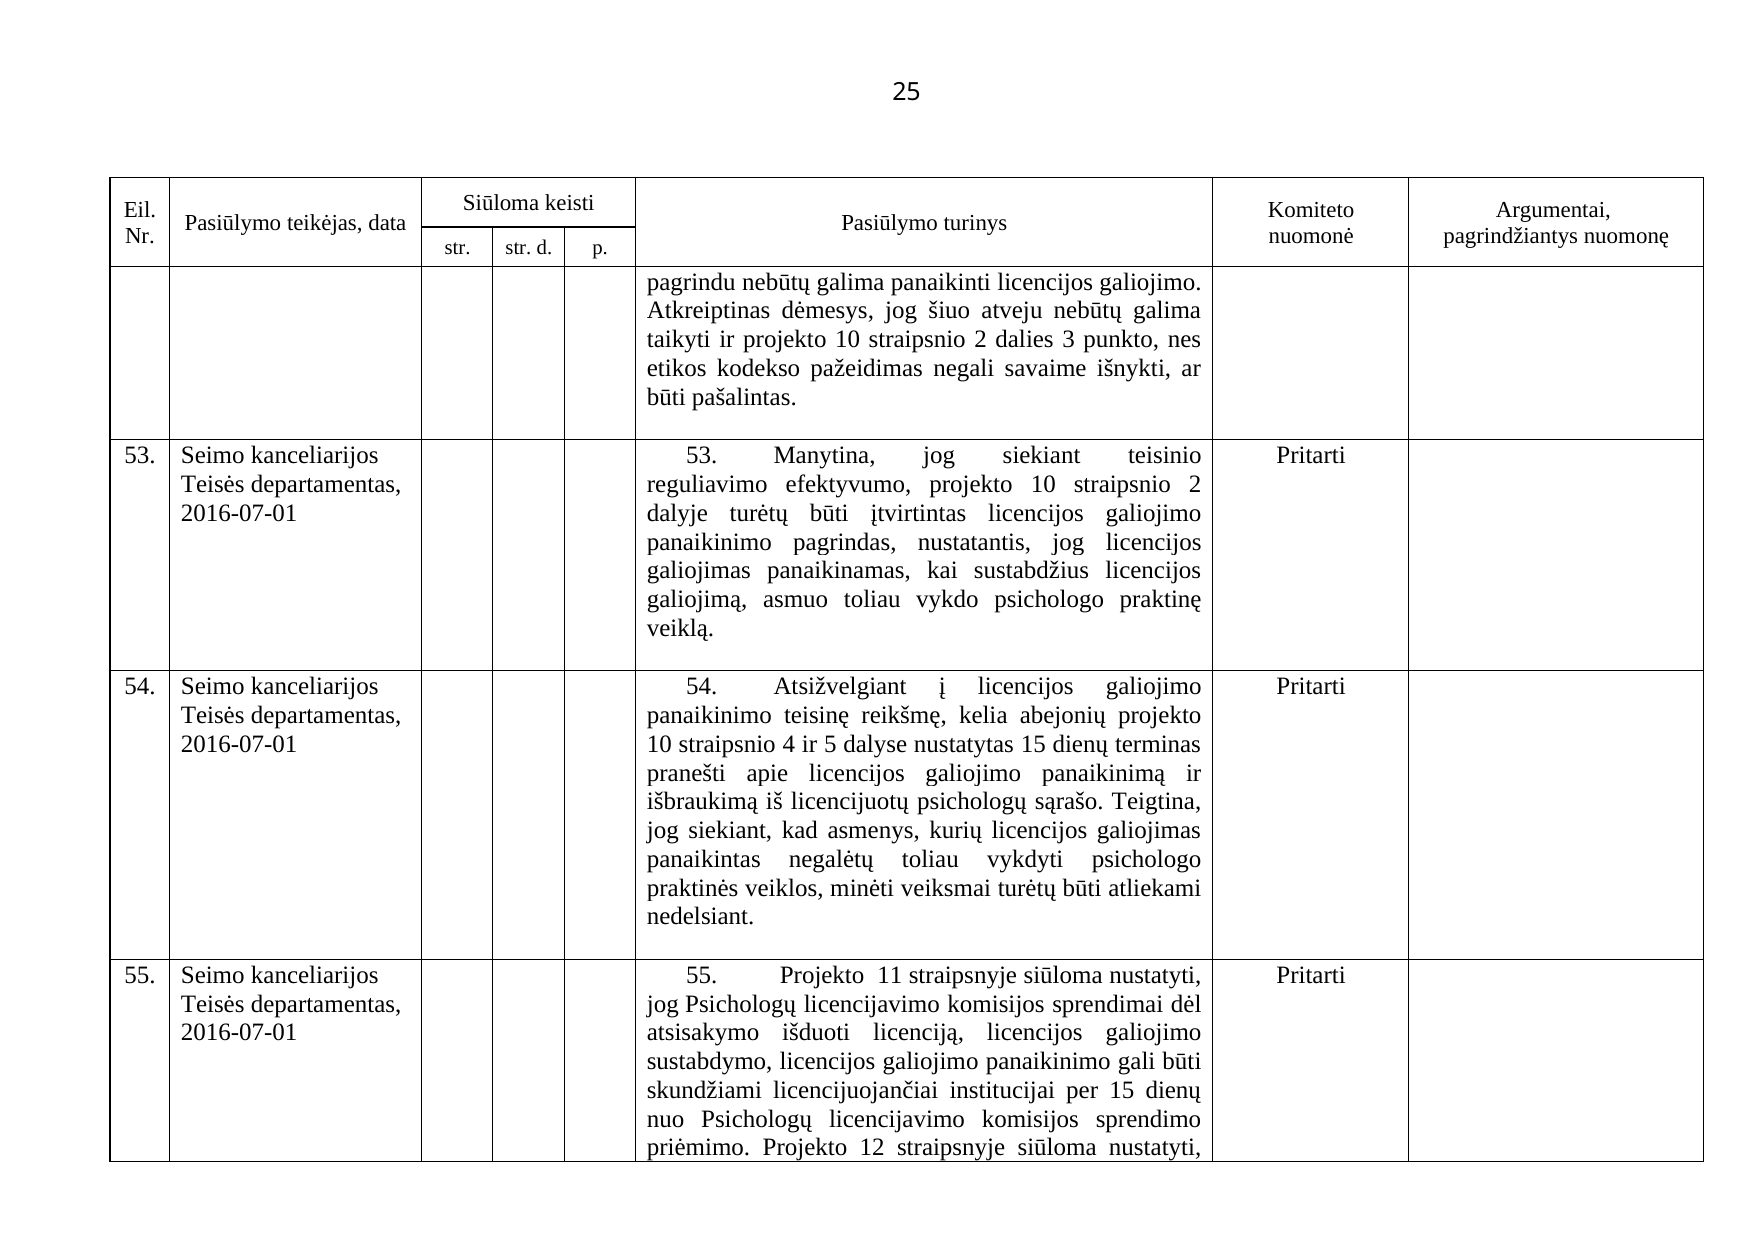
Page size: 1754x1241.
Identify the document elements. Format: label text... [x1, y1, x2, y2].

table_cell [565, 267, 635, 439]
table_cell str. [422, 228, 492, 266]
table_cell [422, 960, 492, 1161]
table_header Komiteto nuomonė [1213, 178, 1408, 266]
table_cell [565, 440, 635, 670]
table_cell [1409, 671, 1703, 959]
table_header Eil. Nr. [111, 178, 169, 266]
table_cell [565, 671, 635, 959]
table_cell [1409, 960, 1703, 1161]
table_cell Seimo kanceliarijos Teisės departamentas, 2016-07-01 [170, 440, 421, 670]
table_cell [493, 267, 564, 439]
table_cell Pritarti [1213, 671, 1408, 959]
table_cell 54. [111, 671, 169, 959]
table_header Siūloma keisti [422, 178, 635, 226]
table_cell [422, 440, 492, 670]
table_header Argumentai, pagrindžiantys nuomonę [1409, 178, 1703, 266]
table_cell str. d. [493, 228, 564, 266]
table_cell [111, 267, 169, 439]
table_cell [493, 440, 564, 670]
table_cell 53. [111, 440, 169, 670]
table_cell [422, 671, 492, 959]
table_cell [1409, 440, 1703, 670]
table_cell [493, 960, 564, 1161]
table_cell Seimo kanceliarijos Teisės departamentas, 2016-07-01 [170, 960, 421, 1161]
table_cell 55. [111, 960, 169, 1161]
table_header Pasiūlymo turinys [636, 178, 1212, 266]
table_cell p. [565, 228, 635, 266]
table_cell [1409, 267, 1703, 439]
table_cell [565, 960, 635, 1161]
table_cell [170, 267, 421, 439]
table_cell Pritarti [1213, 960, 1408, 1161]
table_cell [422, 267, 492, 439]
table_cell [493, 671, 564, 959]
table_cell Seimo kanceliarijos Teisės departamentas, 2016-07-01 [170, 671, 421, 959]
table_cell [1213, 267, 1408, 439]
table_cell 52. Projekto 10 straipsnio 1 ir 2 dalyse, reguliuojant licencijos galiojimo panaikinimą, nėra jokių nuostatų, susijusių su projekto 8 straipsnio 1 dalies 3 punkte nustatytu licencijos galiojimo pagrindu, kai Etikos komitetas pateikia išvadą „kad licencijos turėtojas pažeidė Psichologų profesinės etikos kodekso nuostatas“. Šiam kontekste pastebėtina, jog Etikos komitetas turėtų būti įrašytas į projekto 10 straipsnio 1 dalį, be to, Etikos komiteto išvada turi būti nurodyta ir tarp 10 straipsnio 2 dalies punktuose nurodomų licencijos galiojimo pagrindų, nes kitokiu atveju, šiuo pagrindu nebūtų galima panaikinti licencijos galiojimo. Atkreiptinas dėmesys, jog šiuo atveju nebūtų galima taikyti ir projekto 10 straipsnio 2 dalies 3 punkto, nes etikos kodekso pažeidimas negali savaime išnykti, ar būti pašalintas. [636, 267, 1212, 439]
table_header Pasiūlymo teikėjas, data [170, 178, 421, 266]
table_cell Pritarti [1213, 440, 1408, 670]
